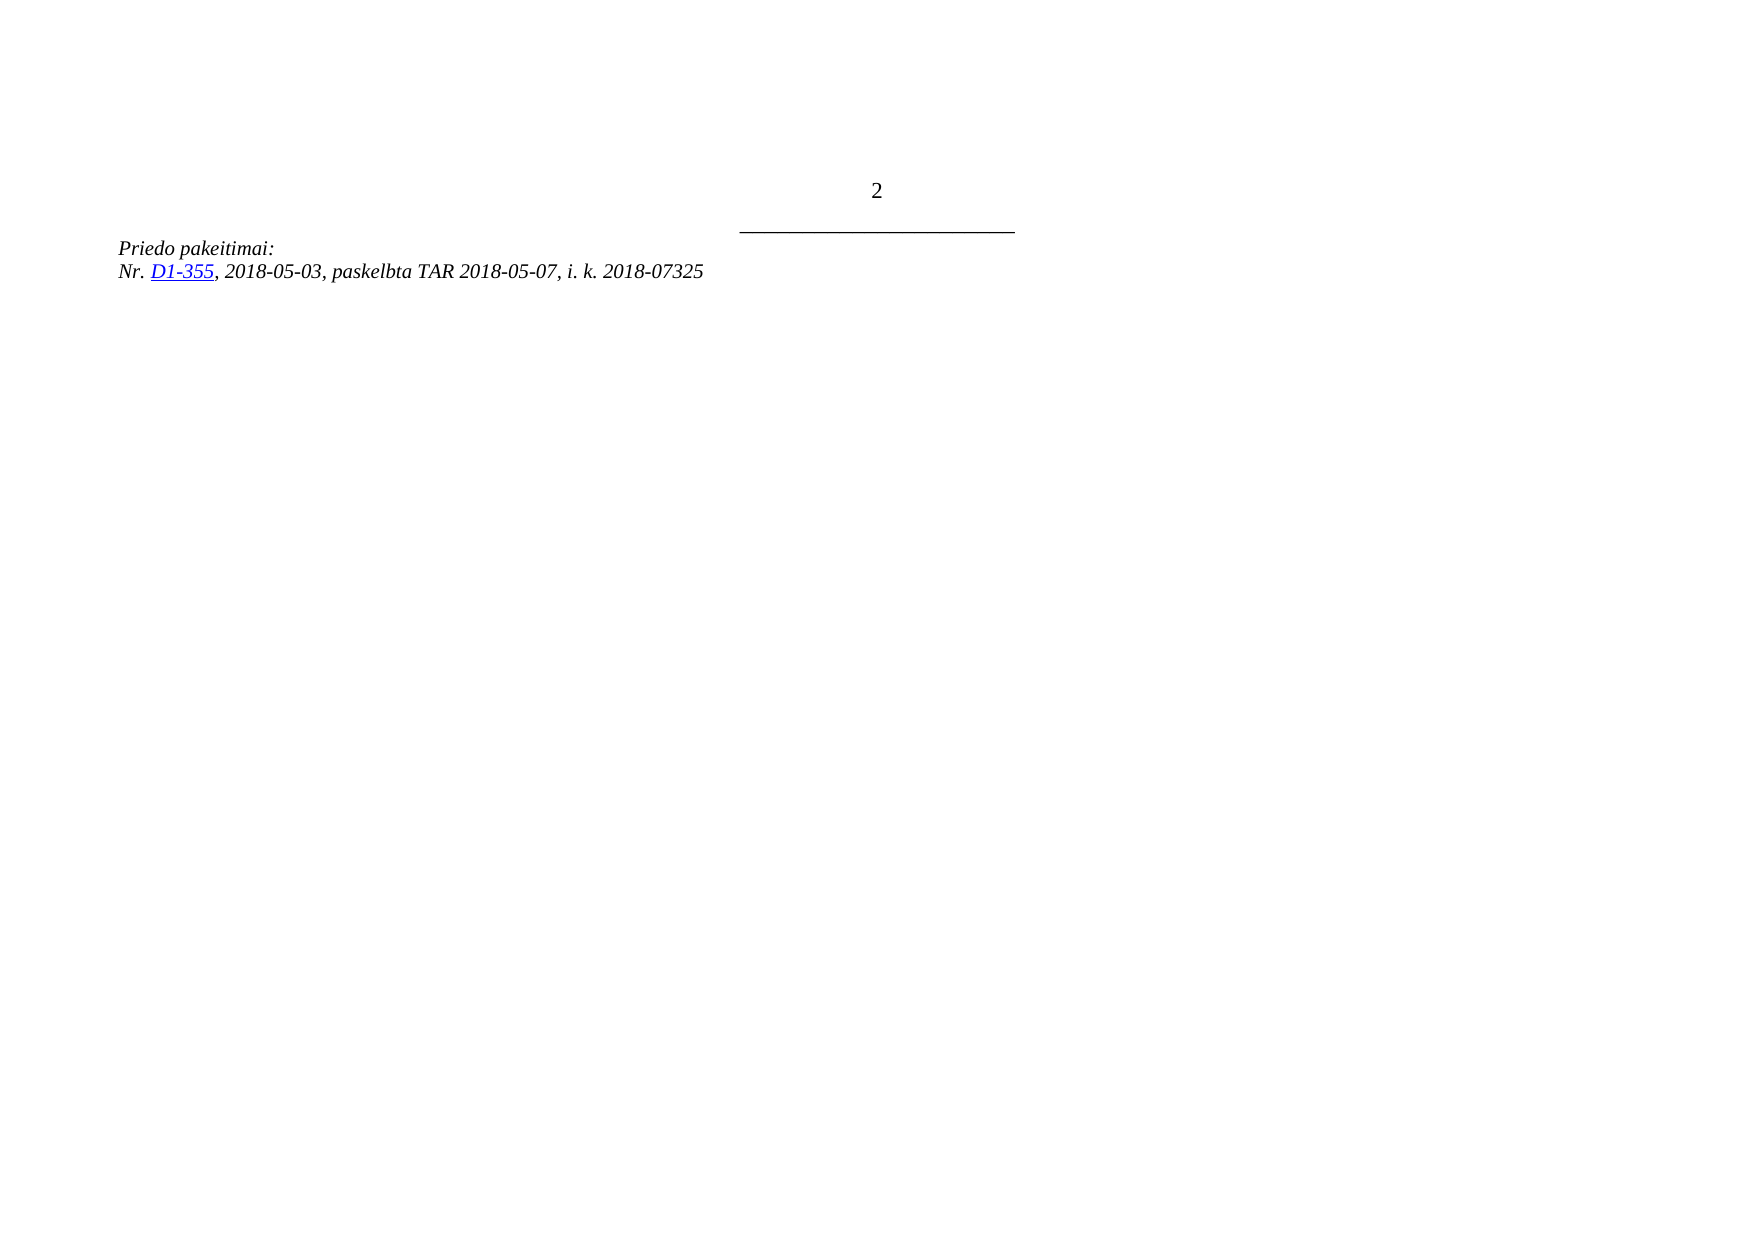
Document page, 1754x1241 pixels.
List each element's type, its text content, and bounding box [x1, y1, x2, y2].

text Nr. D1-355, 2018-05-03, paskelbta TAR 2018-05-07, i. k. 2018-07325 [118, 259, 1636, 283]
text ______________________ [118, 207, 1636, 235]
text Priedo pakeitimai: [118, 235, 1636, 259]
